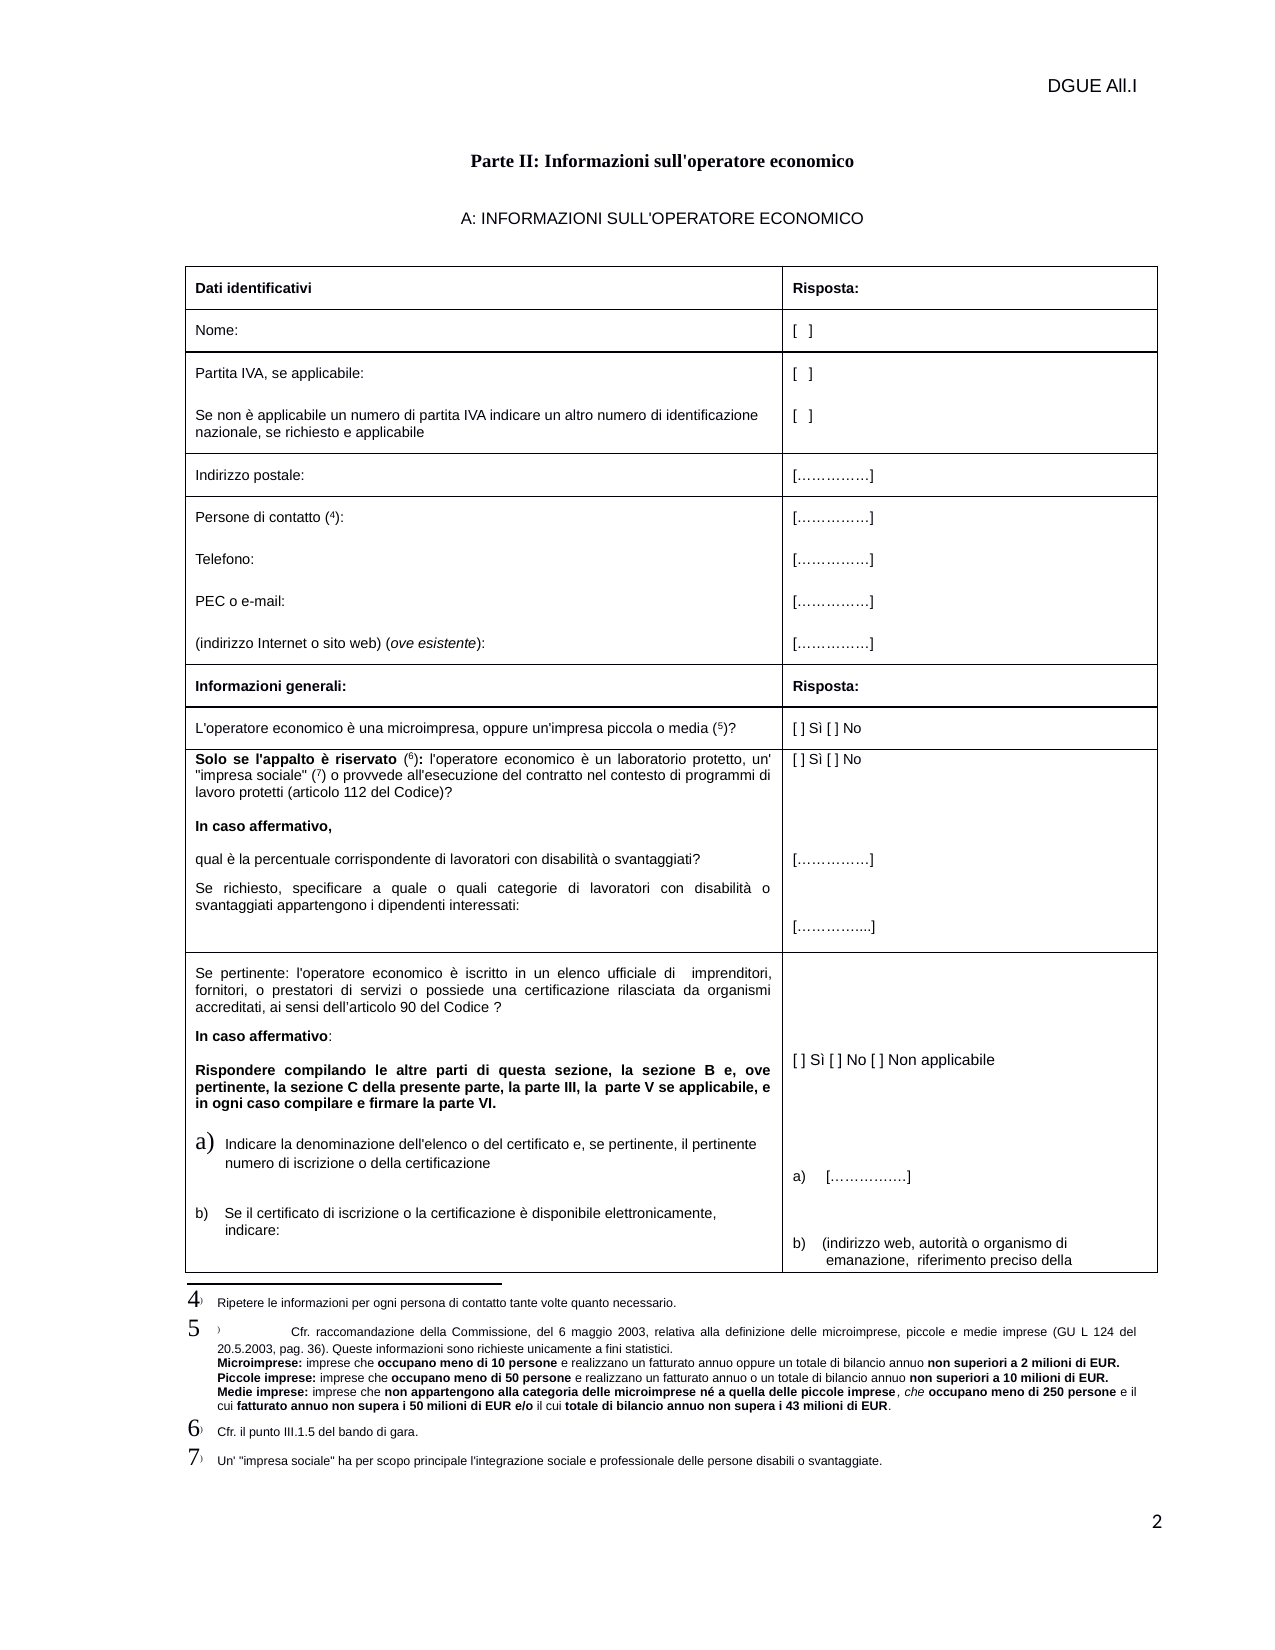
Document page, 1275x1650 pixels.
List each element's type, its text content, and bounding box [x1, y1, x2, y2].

table_cell Risposta: [783, 665, 1157, 706]
title Parte II: Informazioni sull'operatore economico [187, 150, 1137, 172]
table_cell [ ] Sì [ ] No [783, 708, 1157, 749]
table_cell Se pertinente: l'operatore economico è iscritto in un elenco ufficiale di imprenditori, fornitori, o prestatori di servizi o possiede una certificazione rilasciata da organismi accreditati, ai sensi dell’articolo 90 del Codice ? In caso affermativo: Rispondere compilando le altre parti di questa sezione, la sezione B e, ove pertinente, la sezione C della presente parte, la parte III, la parte V se applicabile, e in ogni caso compilare e firmare la parte VI. Indicare la denominazione dell'elenco o del certificato e, se pertinente, il pertinente numero di iscrizione o della certificazione b) Se il certificato di iscrizione o la certificazione è disponibile elettronicamente, indicare: c) Indicare i riferimenti in base ai quali è stata ottenuta l'iscrizione o la certificazione e, se pertinente, la classificazione ricevuta nell'elenco ufficiale (): d) L'iscrizione o la certificazione comprende tutti i criteri di selezione richiesti? In caso di risposta negativa alla lettera d): Inserire inoltre tutte le informazioni mancanti nella parte IV, sezione A, B, C, o D secondo il caso SOLO se richiesto dal pertinente avviso o bando o dai documenti di gara: e) L'operatore economico potrà fornire un certificato per quanto riguarda il pagamento dei contributi previdenziali e delle imposte, o fornire informazioni che permettano all'amministrazione aggiudicatrice o all'ente aggiudicatore di ottenere direttamente tale documento accedendo a una banca dati nazionale che sia disponibile gratuitamente in un qualunque Stato membro? Se la documentazione pertinente è disponibile elettronicamente, indicare: [186, 953, 782, 1272]
table_cell [ ] [783, 310, 1157, 351]
table_cell [ ] Sì [ ] No [……………] […………....] [783, 750, 1157, 952]
table_header Dati identificativi [186, 267, 782, 308]
table_cell [……………] [……………] [……………] [……………] [783, 497, 1157, 664]
table_header Risposta: [783, 267, 1157, 308]
table_cell Partita IVA, se applicabile: Se non è applicabile un numero di partita IVA indicare un altro numero di identificazione nazionale, se richiesto e applicabile [186, 353, 782, 453]
table_cell L'operatore economico è una microimpresa, oppure un'impresa piccola o media ()? [186, 708, 782, 749]
table_cell Indirizzo postale: [186, 454, 782, 496]
title A: Informazioni sull'operatore economico [187, 209, 1137, 228]
table_cell [ ] [ ] [783, 353, 1157, 453]
table_cell Persone di contatto (): Telefono: PEC o e-mail: (indirizzo Internet o sito web) (ove esistente): [186, 497, 782, 664]
table_cell Solo se l'appalto è riservato (): l'operatore economico è un laboratorio protetto, un' "impresa sociale" () o provvede all'esecuzione del contratto nel contesto di programmi di lavoro protetti (articolo 112 del Codice)? In caso affermativo, qual è la percentuale corrispondente di lavoratori con disabilità o svantaggiati? Se richiesto, specificare a quale o quali categorie di lavoratori con disabilità o svantaggiati appartengono i dipendenti interessati: [186, 750, 782, 952]
table_cell Informazioni generali: [186, 665, 782, 706]
table_cell Nome: [186, 310, 782, 351]
table_cell [……………] [783, 454, 1157, 496]
table_cell [ ] Sì [ ] No [ ] Non applicabile [………….…] b) (indirizzo web, autorità o organismo di emanazione, riferimento preciso della [783, 953, 1157, 1272]
